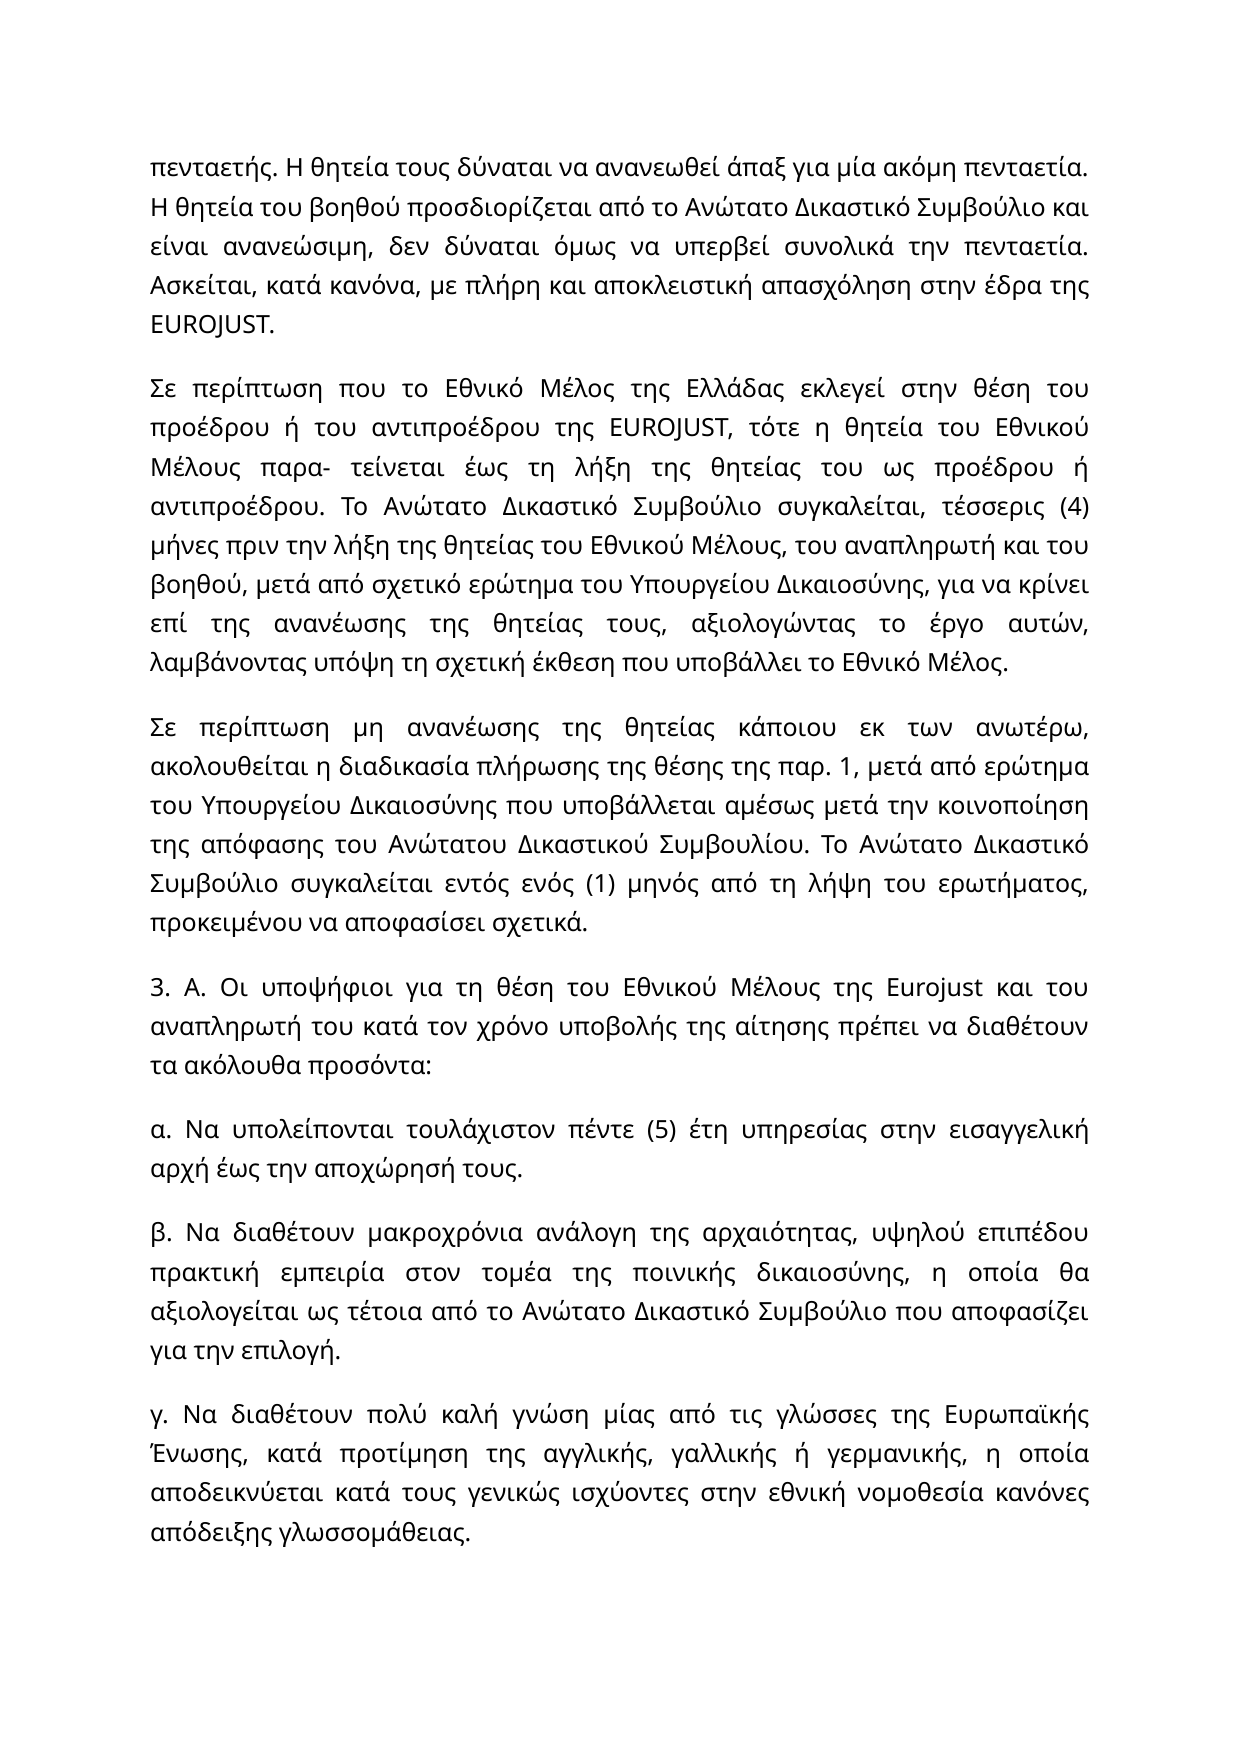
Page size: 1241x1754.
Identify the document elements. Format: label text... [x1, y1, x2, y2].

text Σε περίπτωση που το Εθνικό Μέλος της Ελλάδας εκλεγεί στην θέση του προέδρου ή του αντιπροέδρου της EUROJUST, τότε η θητεία του Εθνικού Μέλους παρα- τείνεται έως τη λήξη της θητείας του ως προέδρου ή αντιπροέδρου. Το Ανώτατο Δικαστικό Συμβούλιο συγκαλείται, τέσσερις (4) μήνες πριν την λήξη της θητείας του Εθνικού Μέλους, του αναπληρωτή και του βοηθού, μετά από σχετικό ερώτημα του Υπουργείου Δικαιοσύνης, για να κρίνει επί της ανανέωσης της θητείας τους, αξιολογώντας το έργο αυτών, λαμβάνοντας υπόψη τη σχετική έκθεση που υποβάλλει το Εθνικό Μέλος. [150, 371, 1090, 679]
text Σε περίπτωση μη ανανέωσης της θητείας κάποιου εκ των ανωτέρω, ακολουθείται η διαδικασία πλήρωσης της θέσης της παρ. 1, μετά από ερώτημα του Υπουργείου Δικαιοσύνης που υποβάλλεται αμέσως μετά την κοινοποίηση της απόφασης του Ανώτατου Δικαστικού Συμβουλίου. Το Ανώτατο Δικαστικό Συμβούλιο συγκαλείται εντός ενός (1) μηνός από τη λήψη του ερωτήματος, προκειμένου να αποφασίσει σχετικά. [150, 709, 1090, 939]
text γ. Να διαθέτουν πολύ καλή γνώση μίας από τις γλώσσες της Ευρωπαϊκής Ένωσης, κατά προτίμηση της αγγλικής, γαλλικής ή γερμανικής, η οποία αποδεικνύεται κατά τους γενικώς ισχύοντες στην εθνική νομοθεσία κανόνες απόδειξης γλωσσομάθειας. [150, 1397, 1090, 1548]
text πενταετής. Η θητεία τους δύναται να ανανεωθεί άπαξ για μία ακόμη πενταετία. Η θητεία του βοηθού προσδιορίζεται από το Ανώτατο Δικαστικό Συμβούλιο και είναι ανανεώσιμη, δεν δύναται όμως να υπερβεί συνολικά την πενταετία. Ασκείται, κατά κανόνα, με πλήρη και αποκλειστική απασχόληση στην έδρα της EUROJUST. [150, 150, 1090, 341]
text α. Να υπολείπονται τουλάχιστον πέντε (5) έτη υπηρεσίας στην εισαγγελική αρχή έως την αποχώρησή τους. [150, 1112, 1090, 1185]
text 3. Α. Οι υποψήφιοι για τη θέση του Εθνικού Μέλους της Eurojust και του αναπληρωτή του κατά τον χρόνο υποβολής της αίτησης πρέπει να διαθέτουν τα ακόλουθα προσόντα: [150, 969, 1090, 1082]
text β. Να διαθέτουν μακροχρόνια ανάλογη της αρχαιότητας, υψηλού επιπέδου πρακτική εμπειρία στον τομέα της ποινικής δικαιοσύνης, η οποία θα αξιολογείται ως τέτοια από το Ανώτατο Δικαστικό Συμβούλιο που αποφασίζει για την επιλογή. [150, 1215, 1090, 1367]
